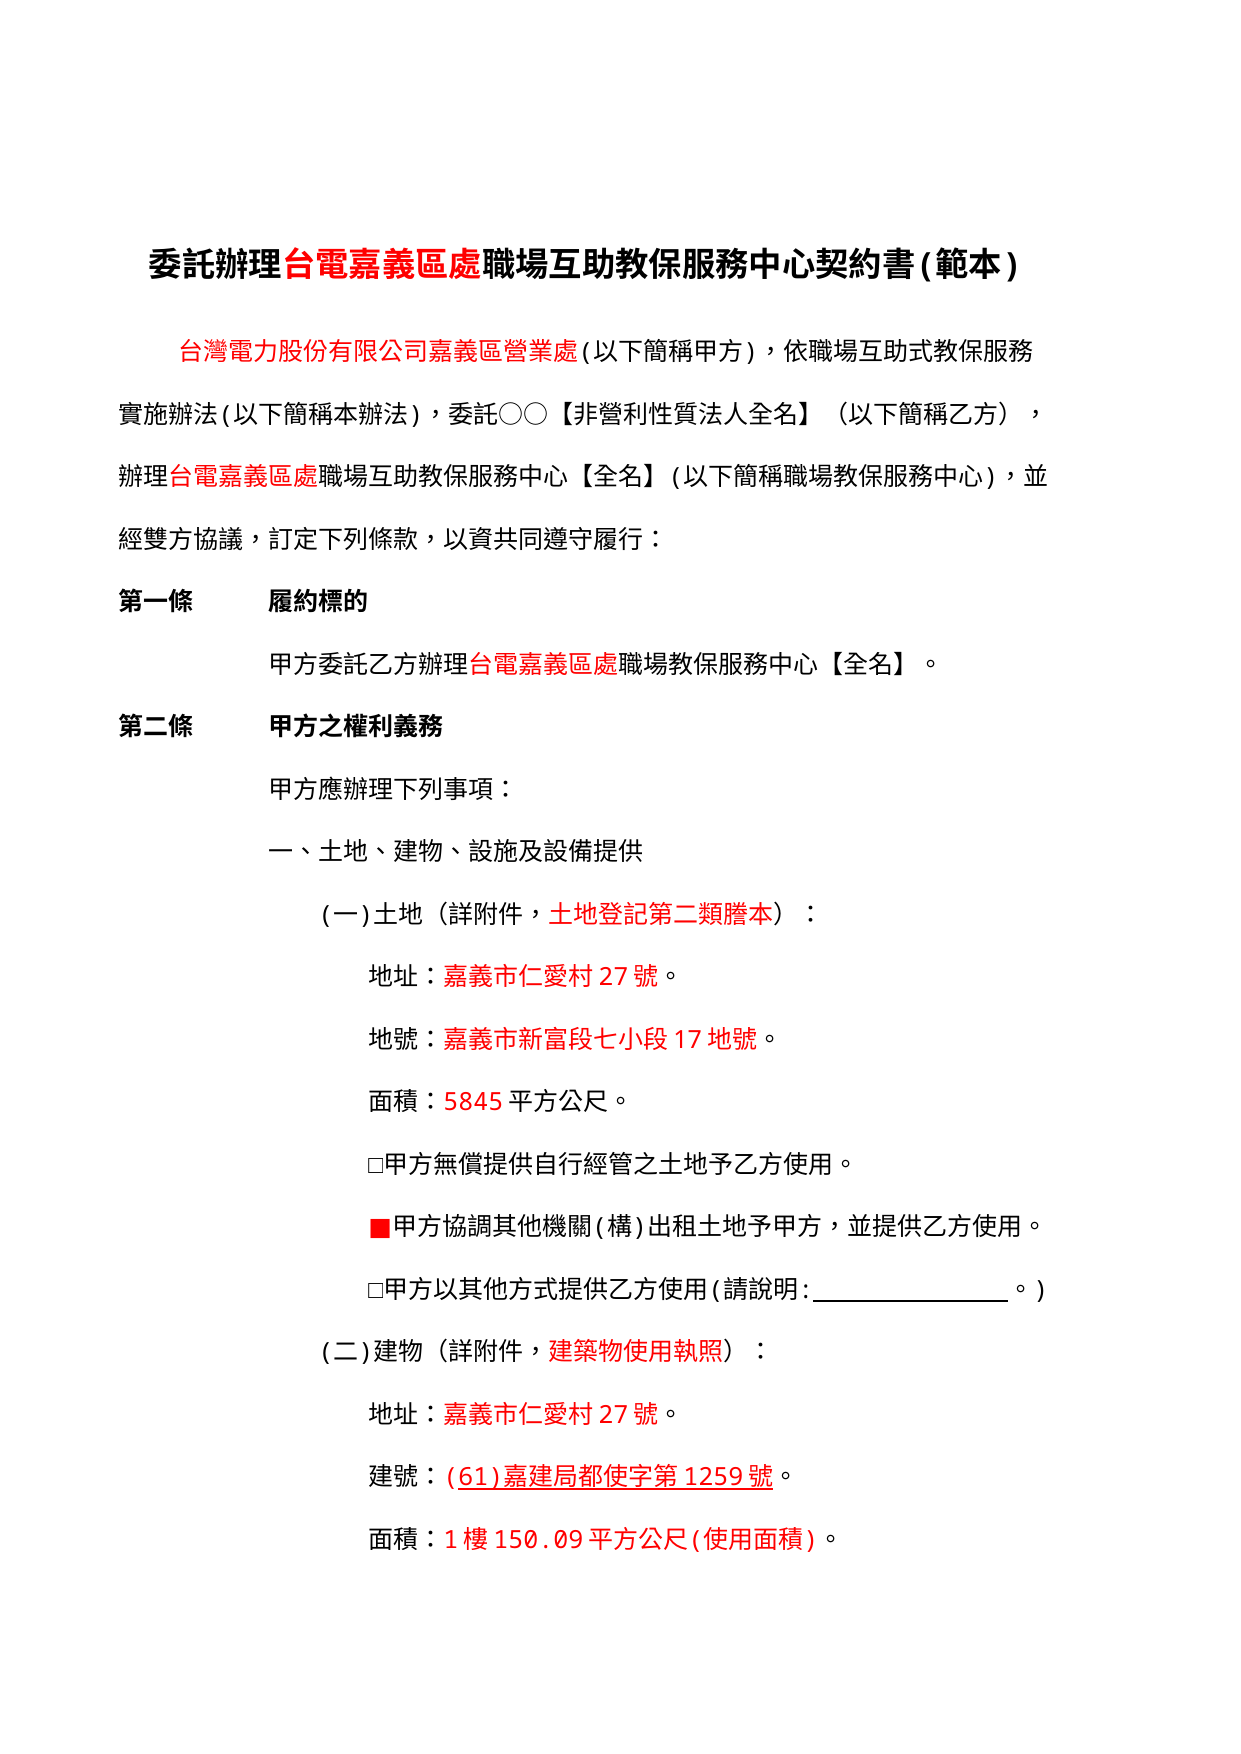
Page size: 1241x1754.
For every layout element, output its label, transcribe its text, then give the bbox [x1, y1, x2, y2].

text □甲方無償提供自行經管之土地予乙方使用。 [368, 1121, 1053, 1183]
text (一)土地（詳附件，土地登記第二類謄本）： [318, 871, 1053, 933]
text 一、土地、建物、設施及設備提供 [268, 808, 1053, 871]
text ■甲方協調其他機關(構)出租土地予甲方，並提供乙方使用。 [368, 1183, 1053, 1246]
text □甲方以其他方式提供乙方使用(請說明: 。) [368, 1246, 1053, 1308]
text 地號：嘉義市新富段七小段17地號。 [368, 996, 1053, 1058]
text 地址：嘉義市仁愛村27號。 [368, 933, 1053, 996]
text 台灣電力股份有限公司嘉義區營業處(以下簡稱甲方)，依職場互助式教保服務實施辦法(以下簡稱本辦法)，委託○○【非營利性質法人全名】（以下簡稱乙方），辦理台電嘉義區處職場互助教保服務中心【全名】(以下簡稱職場教保服務中心)，並經雙方協議，訂定下列條款，以資共同遵守履行： [118, 308, 1053, 558]
text 甲方應辦理下列事項： [218, 746, 1053, 808]
text 委託辦理台電嘉義區處職場互助教保服務中心契約書(範本) [118, 221, 1053, 283]
text 面積：1樓150.09平方公尺(使用面積)。 [368, 1496, 1053, 1558]
text (二)建物（詳附件，建築物使用執照）： [318, 1308, 1053, 1371]
text 甲方委託乙方辦理台電嘉義區處職場教保服務中心【全名】。 [218, 621, 1053, 683]
text 地址：嘉義市仁愛村27號。 [368, 1371, 1053, 1433]
text 建號：(61)嘉建局都使字第1259號。 [368, 1433, 1053, 1496]
text 第二條 甲方之權利義務 [118, 683, 1053, 746]
text 面積：5845平方公尺。 [368, 1058, 1053, 1121]
text 第一條 履約標的 [118, 558, 1053, 621]
